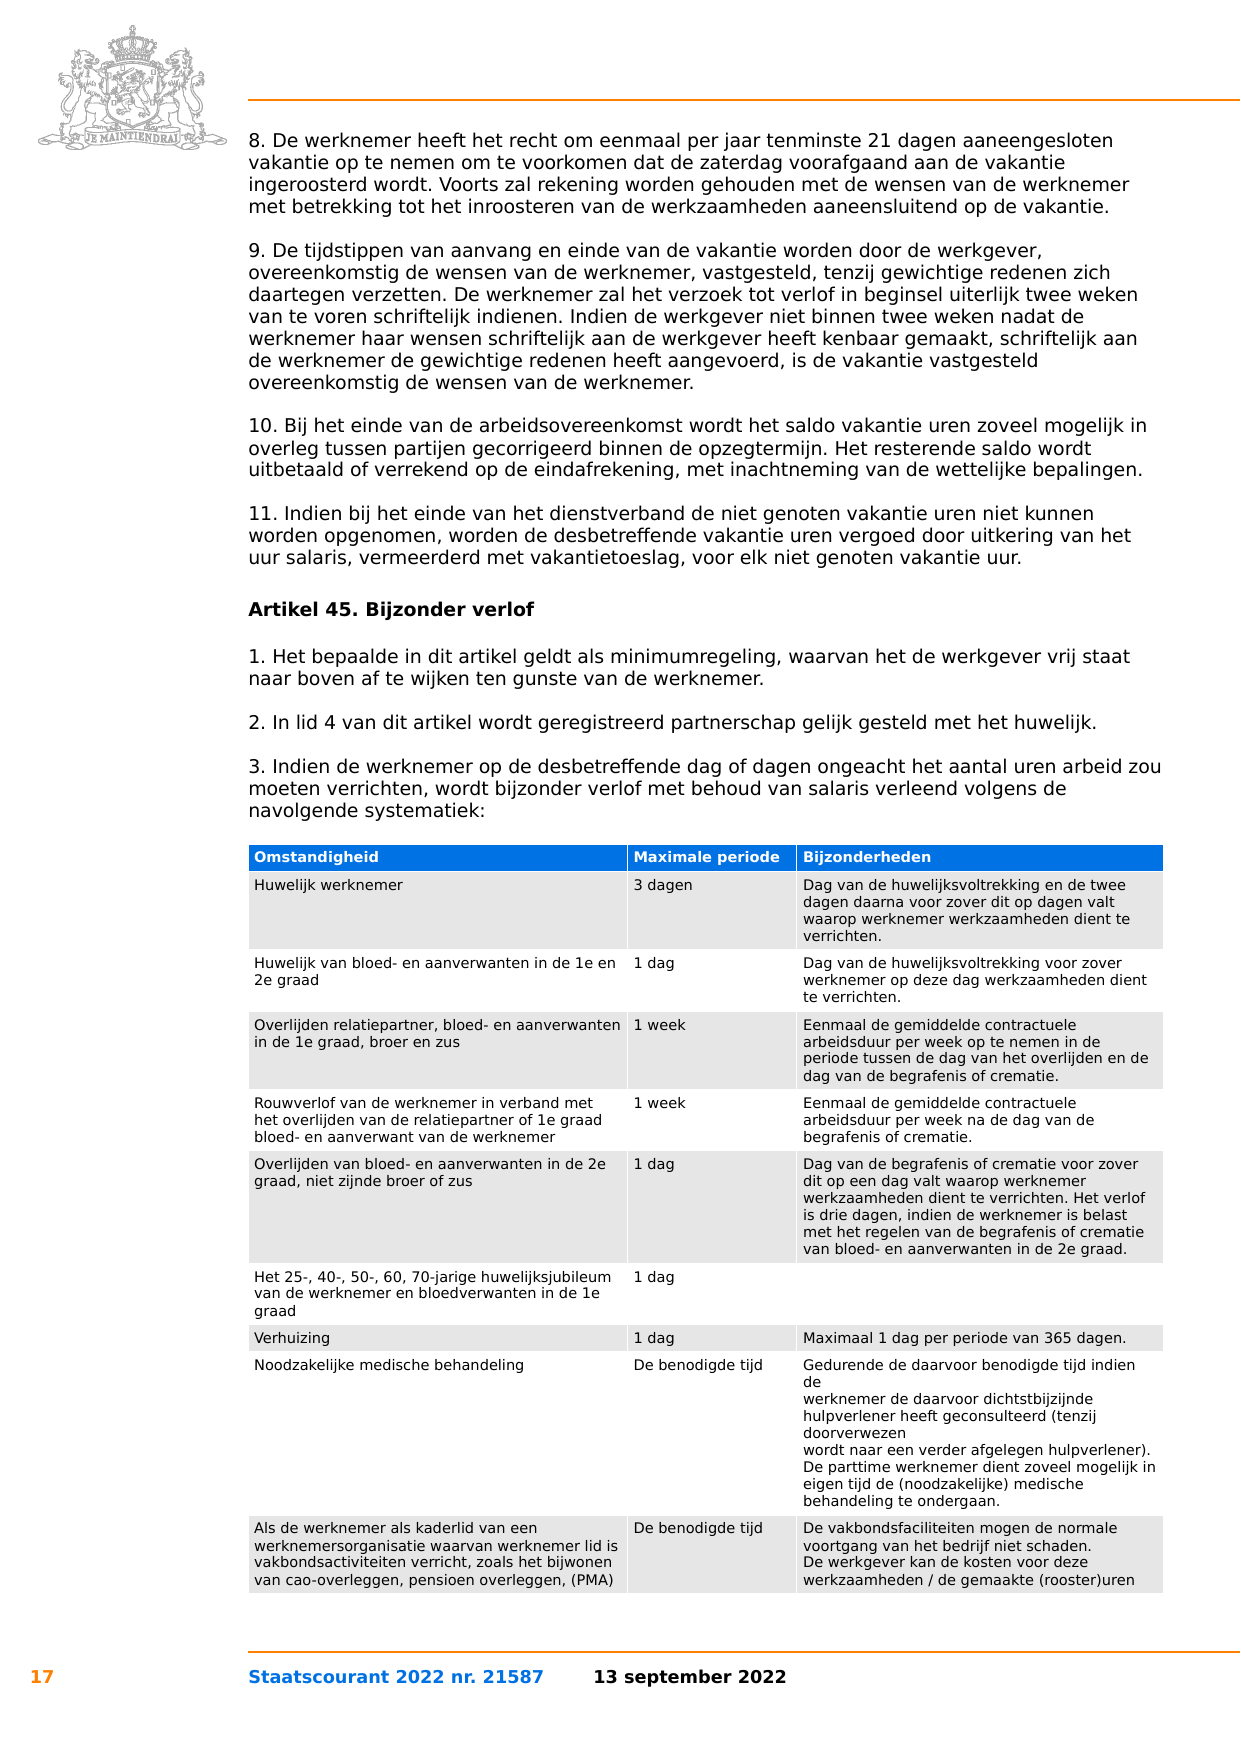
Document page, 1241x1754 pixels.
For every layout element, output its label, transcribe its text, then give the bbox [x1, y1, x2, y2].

table_cell Huwelijk werknemer [249, 872, 627, 949]
table_cell Gedurende de daarvoor benodigde tijd indien de werknemer de daarvoor dichtstbijzijnde hulpverlener heeft geconsulteerd (tenzij doorverwezen wordt naar een verder afgelegen hulpverlener). De parttime werknemer dient zoveel mogelijk in eigen tijd de (noodzakelijke) medische behandeling te ondergaan. [797, 1353, 1163, 1515]
table_cell 1 dag [628, 1325, 796, 1351]
subtitle Artikel 45. Bijzonder verlof [248, 599, 1163, 621]
text 9. De tijdstippen van aanvang en einde van de vakantie worden door de werkgever, overeenkomstig de wensen van de werknemer, vastgesteld, tenzij gewichtige redenen zich daartegen verzetten. De werknemer zal het verzoek tot verlof in beginsel uiterlijk twee weken van te voren schriftelijk indienen. Indien de werkgever niet binnen twee weken nadat de werknemer haar wensen schriftelijk aan de werkgever heeft kenbaar gemaakt, schriftelijk aan de werknemer de gewichtige redenen heeft aangevoerd, is de vakantie vastgesteld overeenkomstig de wensen van de werknemer. [248, 240, 1163, 393]
table_cell De vakbondsfaciliteiten mogen de normale voortgang van het bedrijf niet schaden. De werkgever kan de kosten voor deze werkzaamheden / de gemaakte (rooster)uren [797, 1516, 1163, 1593]
table_cell 1 dag [628, 1151, 796, 1263]
table_cell Huwelijk van bloed- en aanverwanten in de 1e en 2e graad [249, 950, 627, 1011]
text 3. Indien de werknemer op de desbetreffende dag of dagen ongeacht het aantal uren arbeid zou moeten verrichten, wordt bijzonder verlof met behoud van salaris verleend volgens de navolgende systematiek: [248, 756, 1163, 822]
table_cell Eenmaal de gemiddelde contractuele arbeidsduur per week na de dag van de begrafenis of crematie. [797, 1090, 1163, 1150]
table_cell 3 dagen [628, 872, 796, 949]
table_cell Dag van de huwelijksvoltrekking voor zover werknemer op deze dag werkzaamheden dient te verrichten. [797, 950, 1163, 1011]
table_cell Maximaal 1 dag per periode van 365 dagen. [797, 1325, 1163, 1351]
picture [38, 25, 227, 150]
table_cell Dag van de begrafenis of crematie voor zover dit op een dag valt waarop werknemer werkzaamheden dient te verrichten. Het verlof is drie dagen, indien de werknemer is belast met het regelen van de begrafenis of crematie van bloed- en aanverwanten in de 2e graad. [797, 1151, 1163, 1263]
table_cell Overlijden van bloed- en aanverwanten in de 2e graad, niet zijnde broer of zus [249, 1151, 627, 1263]
table_cell Overlijden relatiepartner, bloed- en aanverwanten in de 1e graad, broer en zus [249, 1012, 627, 1089]
table_cell Noodzakelijke medische behandeling [249, 1353, 627, 1515]
text 11. Indien bij het einde van het dienstverband de niet genoten vakantie uren niet kunnen worden opgenomen, worden de desbetreffende vakantie uren vergoed door uitkering van het uur salaris, vermeerderd met vakantietoeslag, voor elk niet genoten vakantie uur. [248, 503, 1163, 569]
text 10. Bij het einde van de arbeidsovereenkomst wordt het saldo vakantie uren zoveel mogelijk in overleg tussen partijen gecorrigeerd binnen de opzegtermijn. Het resterende saldo wordt uitbetaald of verrekend op de eindafrekening, met inachtneming van de wettelijke bepalingen. [248, 415, 1163, 481]
table_cell 1 dag [628, 1264, 796, 1324]
table_cell De benodigde tijd [628, 1353, 796, 1515]
table_cell Het 25-, 40-, 50-, 60, 70-jarige huwelijksjubileum van de werknemer en bloedverwanten in de 1e graad [249, 1264, 627, 1324]
table_header Maximale periode [628, 845, 796, 871]
table_cell De benodigde tijd [628, 1516, 796, 1593]
table_header Bijzonderheden [797, 845, 1163, 871]
table_cell Dag van de huwelijksvoltrekking en de twee dagen daarna voor zover dit op dagen valt waarop werknemer werkzaamheden dient te verrichten. [797, 872, 1163, 949]
table_cell [797, 1264, 1163, 1324]
table_cell 1 dag [628, 950, 796, 1011]
table_cell Rouwverlof van de werknemer in verband met het overlijden van de relatiepartner of 1e graad bloed- en aanverwant van de werknemer [249, 1090, 627, 1150]
table_cell Verhuizing [249, 1325, 627, 1351]
table_cell 1 week [628, 1012, 796, 1089]
text 1. Het bepaalde in dit artikel geldt als minimumregeling, waarvan het de werkgever vrij staat naar boven af te wijken ten gunste van de werknemer. [248, 646, 1163, 690]
table_cell Als de werknemer als kaderlid van een werknemersorganisatie waarvan werknemer lid is vakbondsactiviteiten verricht, zoals het bijwonen van cao-overleggen, pensioen overleggen, (PMA) [249, 1516, 627, 1593]
text 8. De werknemer heeft het recht om eenmaal per jaar tenminste 21 dagen aaneengesloten vakantie op te nemen om te voorkomen dat de zaterdag voorafgaand aan de vakantie ingeroosterd wordt. Voorts zal rekening worden gehouden met de wensen van de werknemer met betrekking tot het inroosteren van de werkzaamheden aaneensluitend op de vakantie. [248, 130, 1163, 218]
table_header Omstandigheid [249, 845, 627, 871]
text 2. In lid 4 van dit artikel wordt geregistreerd partnerschap gelijk gesteld met het huwelijk. [248, 712, 1163, 734]
table_cell Eenmaal de gemiddelde contractuele arbeidsduur per week op te nemen in de periode tussen de dag van het overlijden en de dag van de begrafenis of crematie. [797, 1012, 1163, 1089]
table_cell 1 week [628, 1090, 796, 1150]
